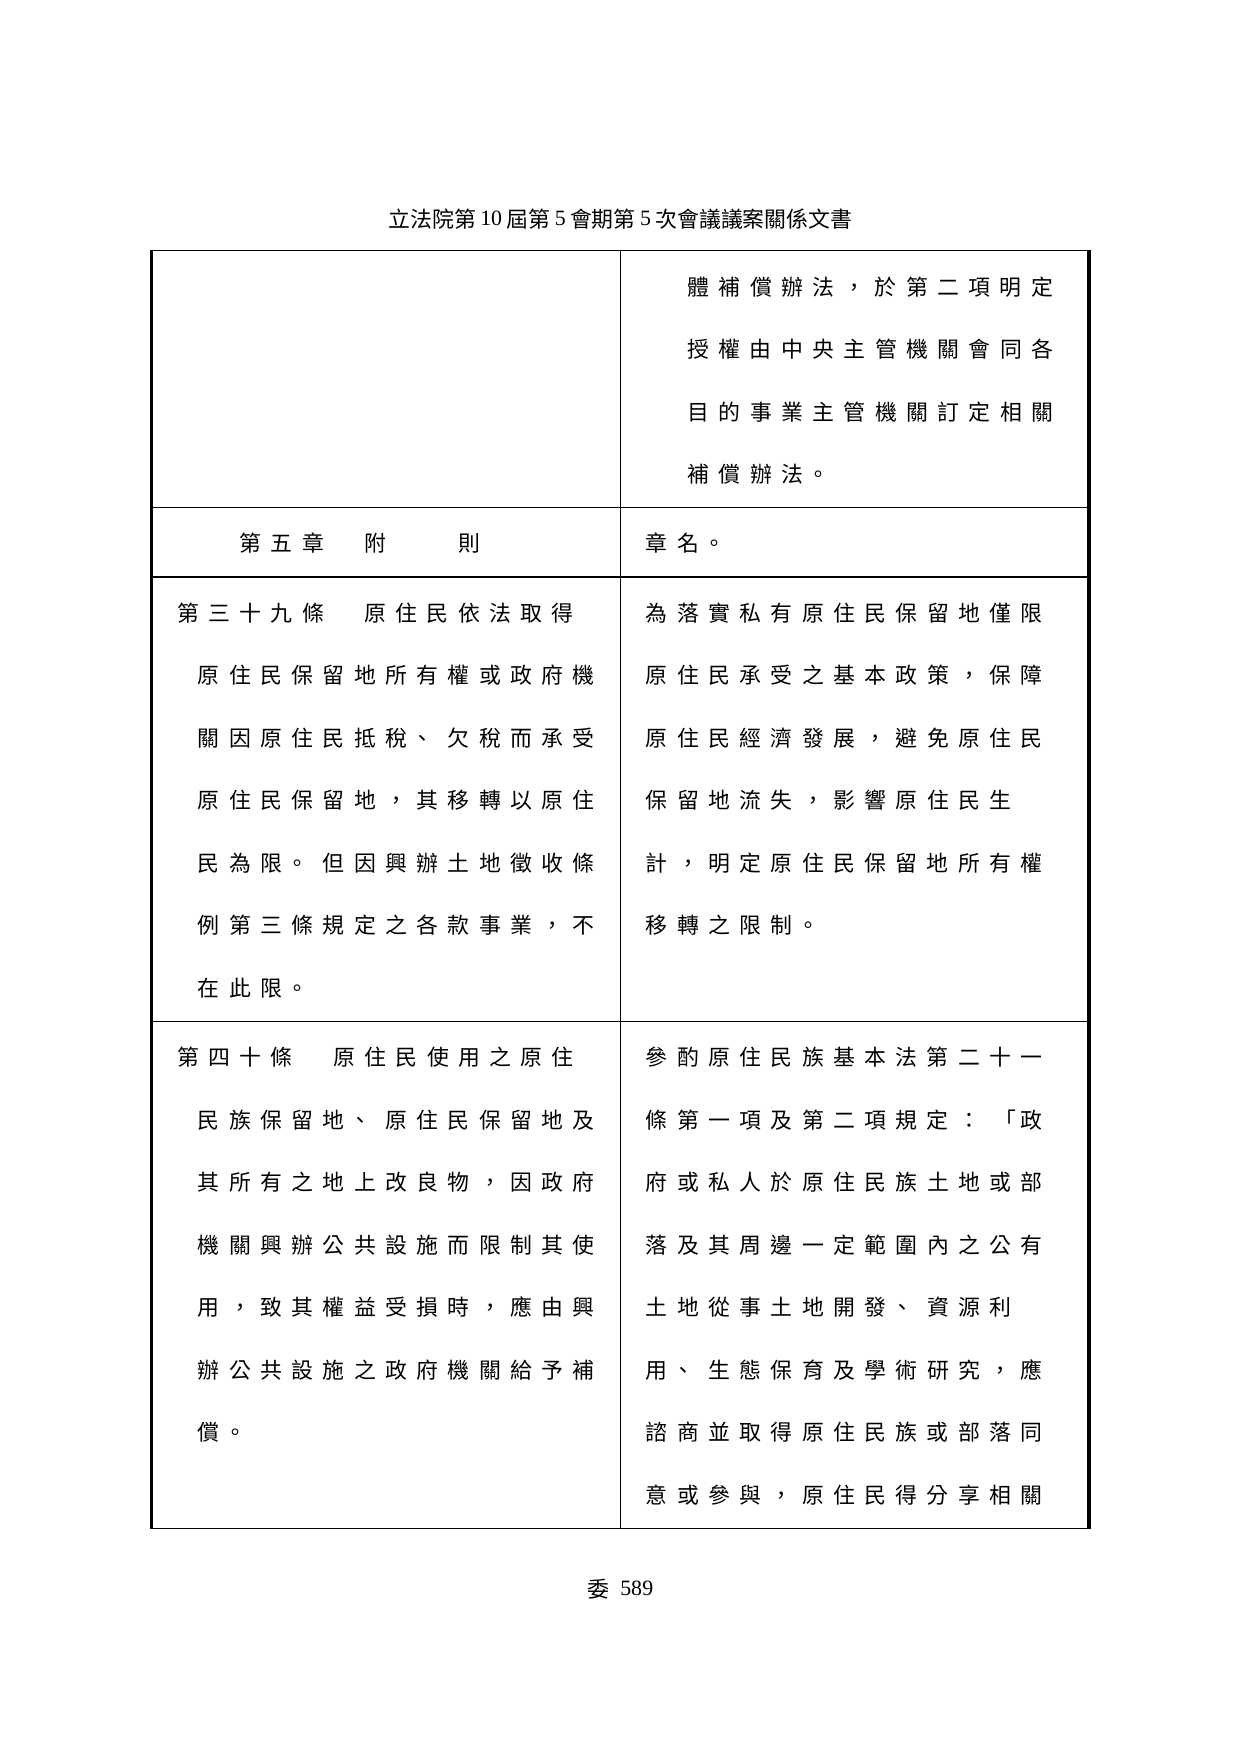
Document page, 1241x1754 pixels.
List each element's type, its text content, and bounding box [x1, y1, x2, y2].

table_cell 第三十九條 原住民依法取得原住民保留地所有權或政府機關因原住民抵稅、欠稅而承受原住民保留地，其移轉以原住民為限。但因興辦土地徵收條例第三條規定之各款事業，不在此限。 [153, 578, 620, 1021]
table_cell 體補償辦法，於第二項明定授權由中央主管機關會同各目的事業主管機關訂定相關補償辦法。 [621, 251, 1087, 507]
table_cell 為落實私有原住民保留地僅限原住民承受之基本政策，保障原住民經濟發展，避免原住民保留地流失，影響原住民生計，明定原住民保留地所有權移轉之限制。 [621, 578, 1087, 1021]
table_cell [153, 251, 620, 507]
table_cell 第四十條 原住民使用之原住民族保留地、原住民保留地及其所有之地上改良物，因政府機關興辦公共設施而限制其使用，致其權益受損時，應由興辦公共設施之政府機關給予補償。 [153, 1022, 620, 1528]
table_cell 章名。 [621, 508, 1087, 576]
table_cell 參酌原住民族基本法第二十一條第一項及第二項規定：「政府或私人於原住民族土地或部落及其周邊一定範圍內之公有土地從事土地開發、資源利用、生態保育及學術研究，應諮商並取得原住民族或部落同意或參與，原住民得分享相關 [621, 1022, 1087, 1528]
table_cell 第五章 附 則 [153, 508, 620, 576]
